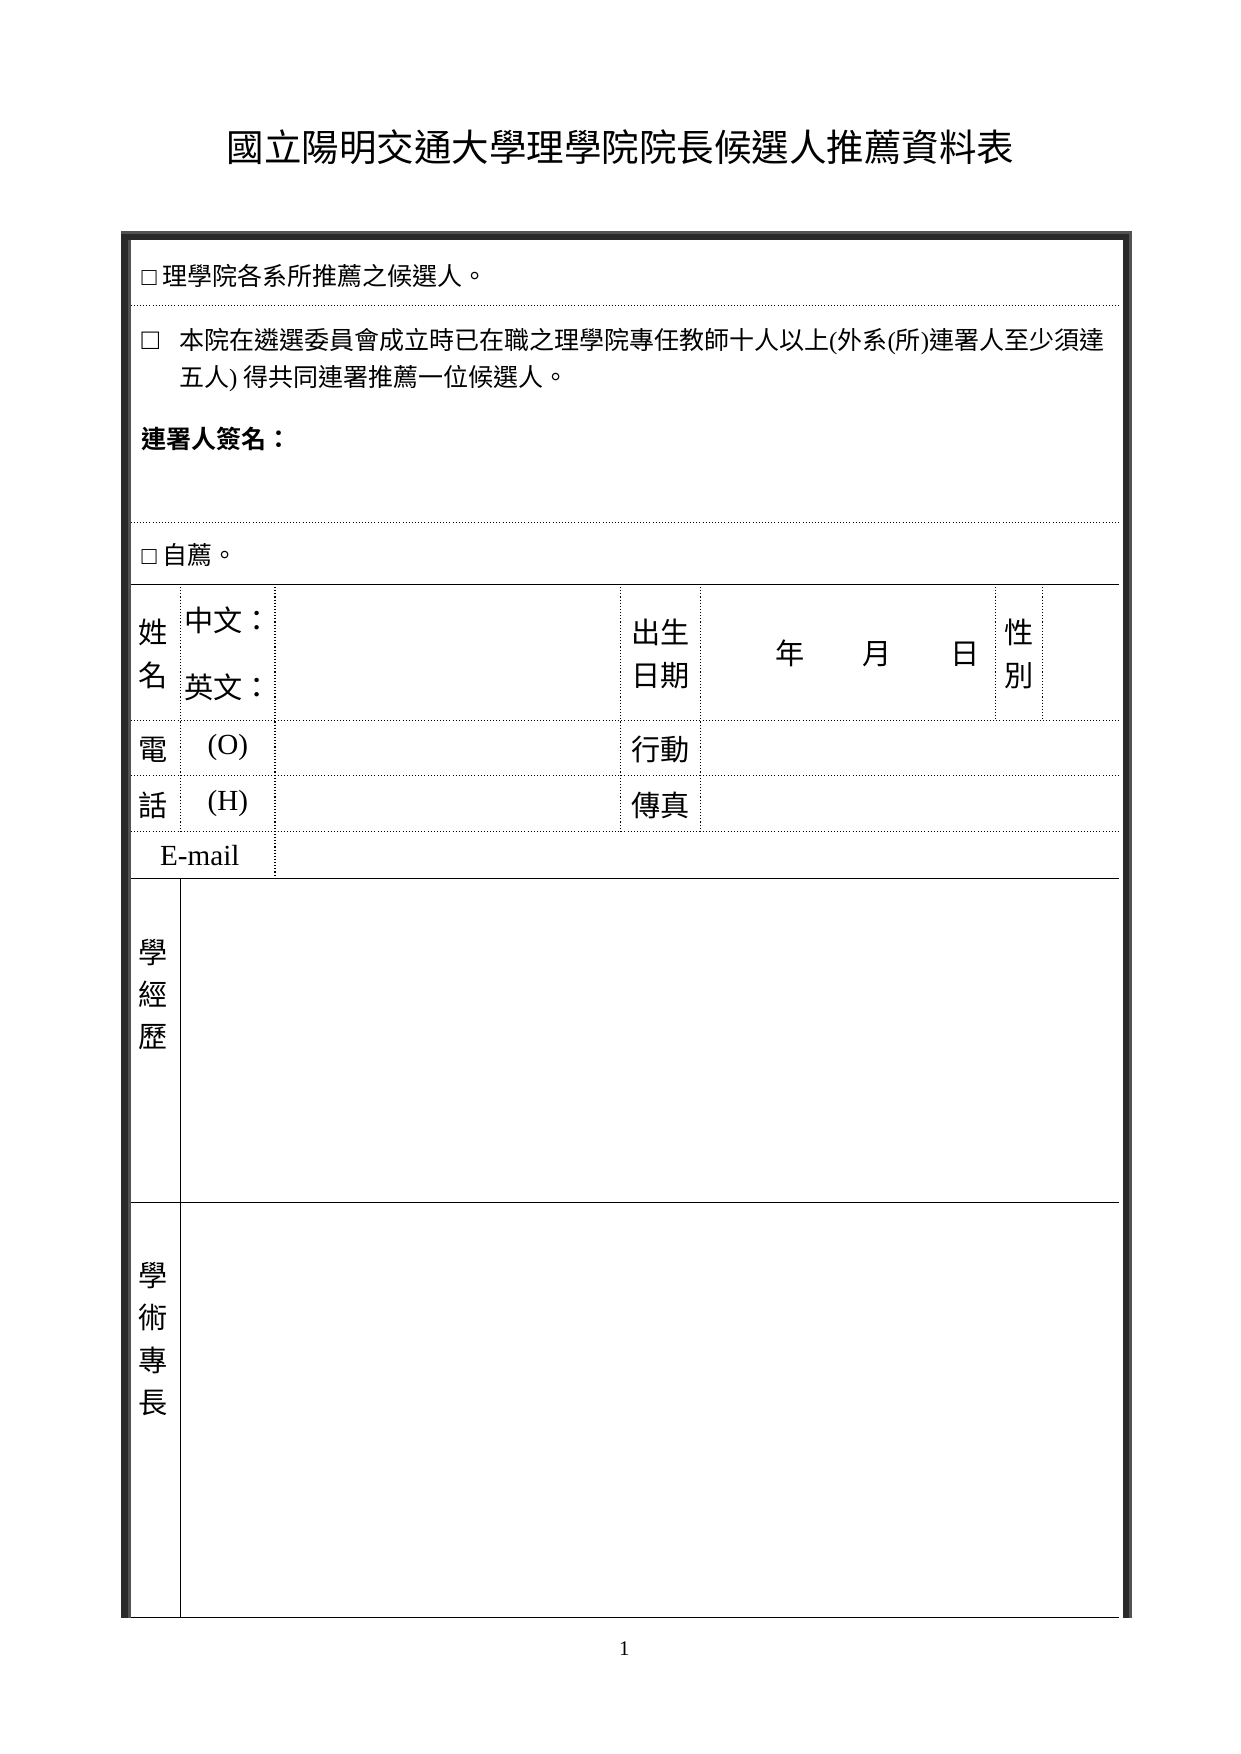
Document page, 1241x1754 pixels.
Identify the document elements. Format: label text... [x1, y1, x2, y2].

table_cell [181, 1203, 1119, 1617]
table_cell 傳真 [620, 775, 700, 831]
table_cell 電 [131, 720, 181, 775]
table_cell 中文： 英文： [181, 585, 275, 719]
table_cell 年 月 日 [700, 585, 996, 719]
table_cell 學經歷 [131, 879, 180, 1202]
table_cell [700, 720, 1119, 775]
table_cell 本院在遴選委員會成立時已在職之理學院專任教師十人以上(外系(所)連署人至少須達五人) 得共同連署推薦一位候選人。 連署人簽名： [131, 305, 1119, 522]
table_cell [181, 879, 1119, 1202]
table_cell 行動 [620, 720, 700, 775]
table_cell [700, 775, 1119, 831]
table_cell 出生日期 [620, 585, 700, 719]
table_cell [1043, 585, 1119, 719]
table_cell E-mail [131, 831, 275, 878]
table_cell [275, 720, 620, 775]
table_cell 話 [131, 775, 181, 831]
table_cell 學術專長 [131, 1203, 180, 1617]
table_cell 性別 [996, 585, 1043, 719]
table_cell (H) [181, 775, 275, 831]
table_cell [275, 585, 620, 719]
table_cell [275, 831, 1119, 878]
table_header □ 理學院各系所推薦之候選人。 [131, 244, 1119, 305]
text 國立陽明交通大學理學院院長候選人推薦資料表 [118, 118, 1122, 172]
table_cell (O) [181, 720, 275, 775]
table_cell [275, 775, 620, 831]
table_cell 姓名 [131, 585, 181, 719]
table_cell □ 自薦。 [131, 522, 1119, 584]
